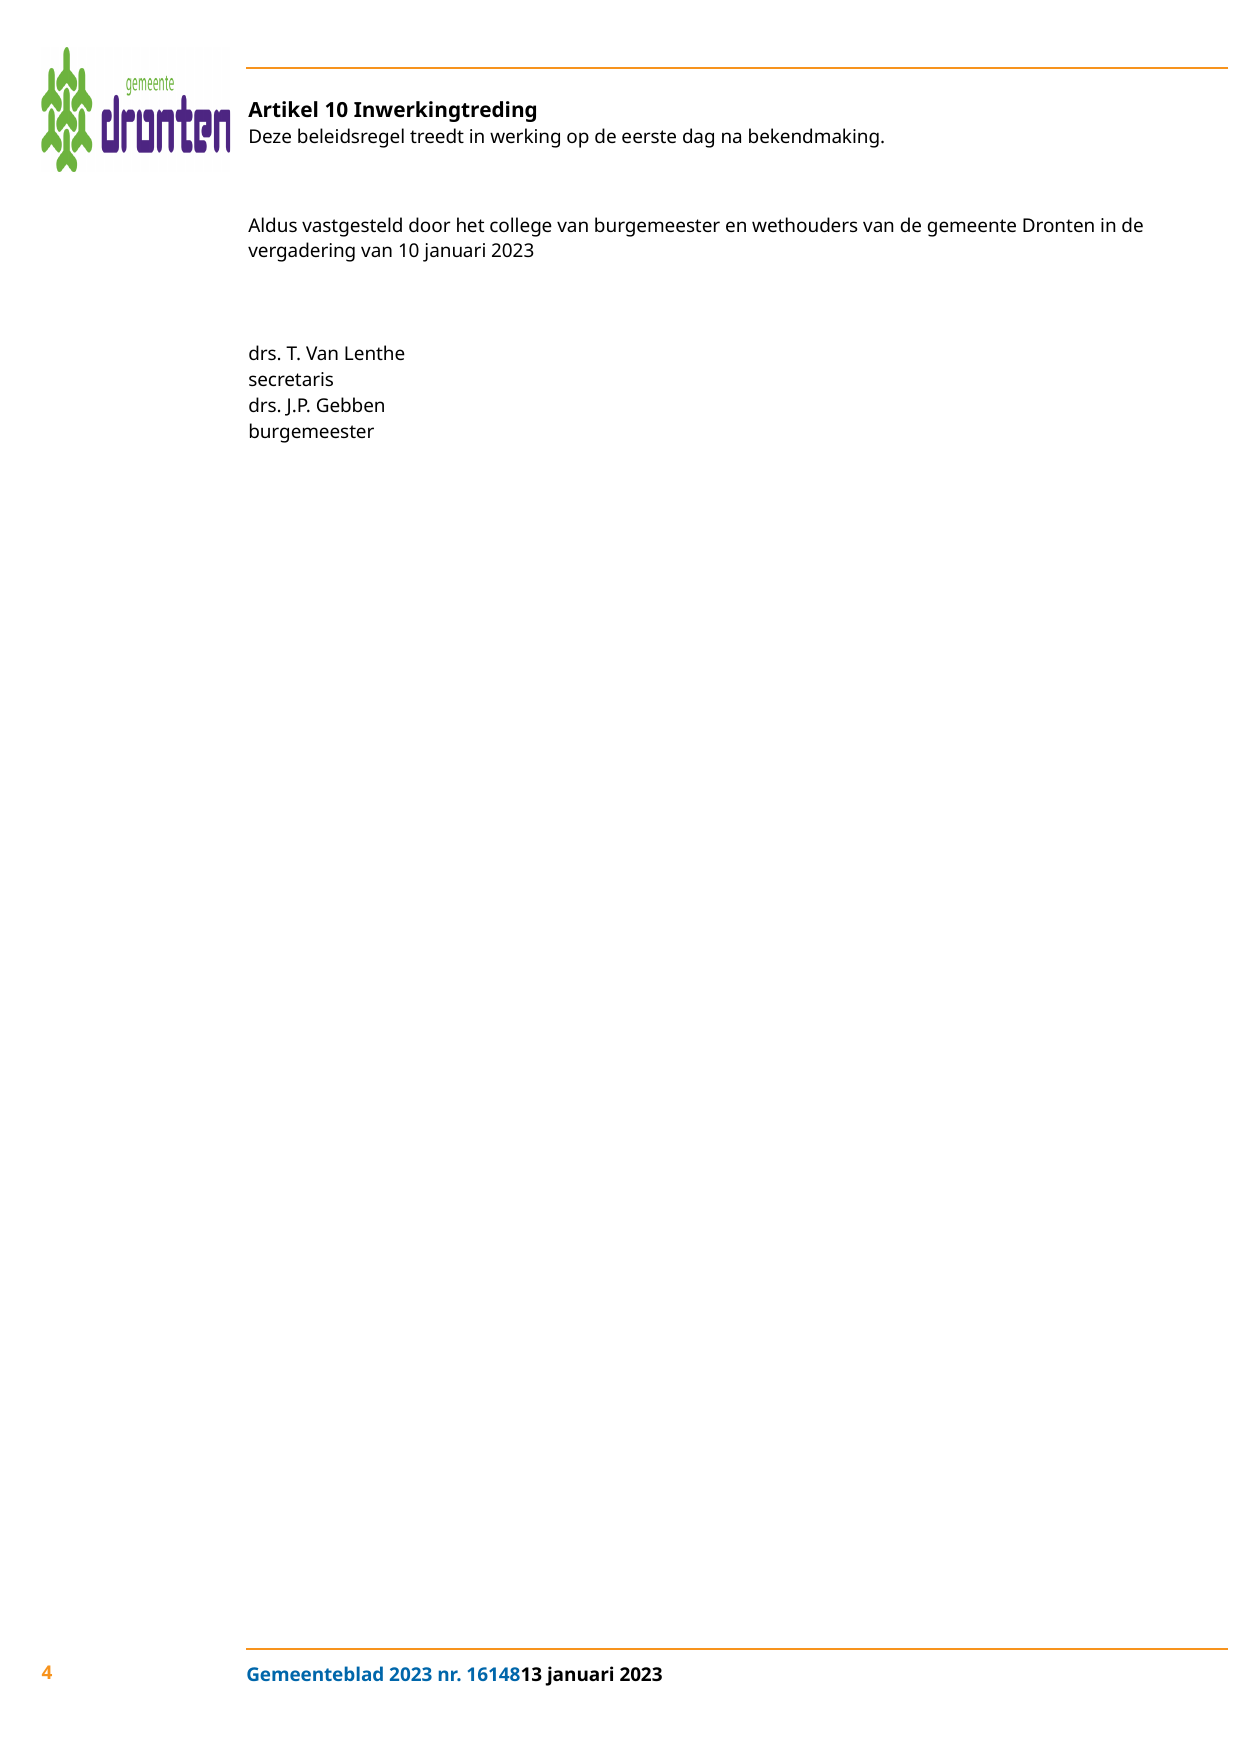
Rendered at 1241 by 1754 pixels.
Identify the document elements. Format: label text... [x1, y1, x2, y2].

text Deze beleidsregel treedt in werking op de eerste dag na bekendmaking. [248, 123, 1152, 149]
text drs. T. Van Lenthe [248, 341, 1152, 366]
text Artikel 10 Inwerkingtreding [248, 95, 1152, 123]
picture [41, 47, 231, 172]
text Aldus vastgesteld door het college van burgemeester en wethouders van de gemeente Dronten in de vergadering van 10 januari 2023 [248, 212, 1152, 263]
text secretaris [248, 366, 1152, 392]
text burgemeester [248, 418, 1152, 443]
text drs. J.P. Gebben [248, 392, 1152, 418]
